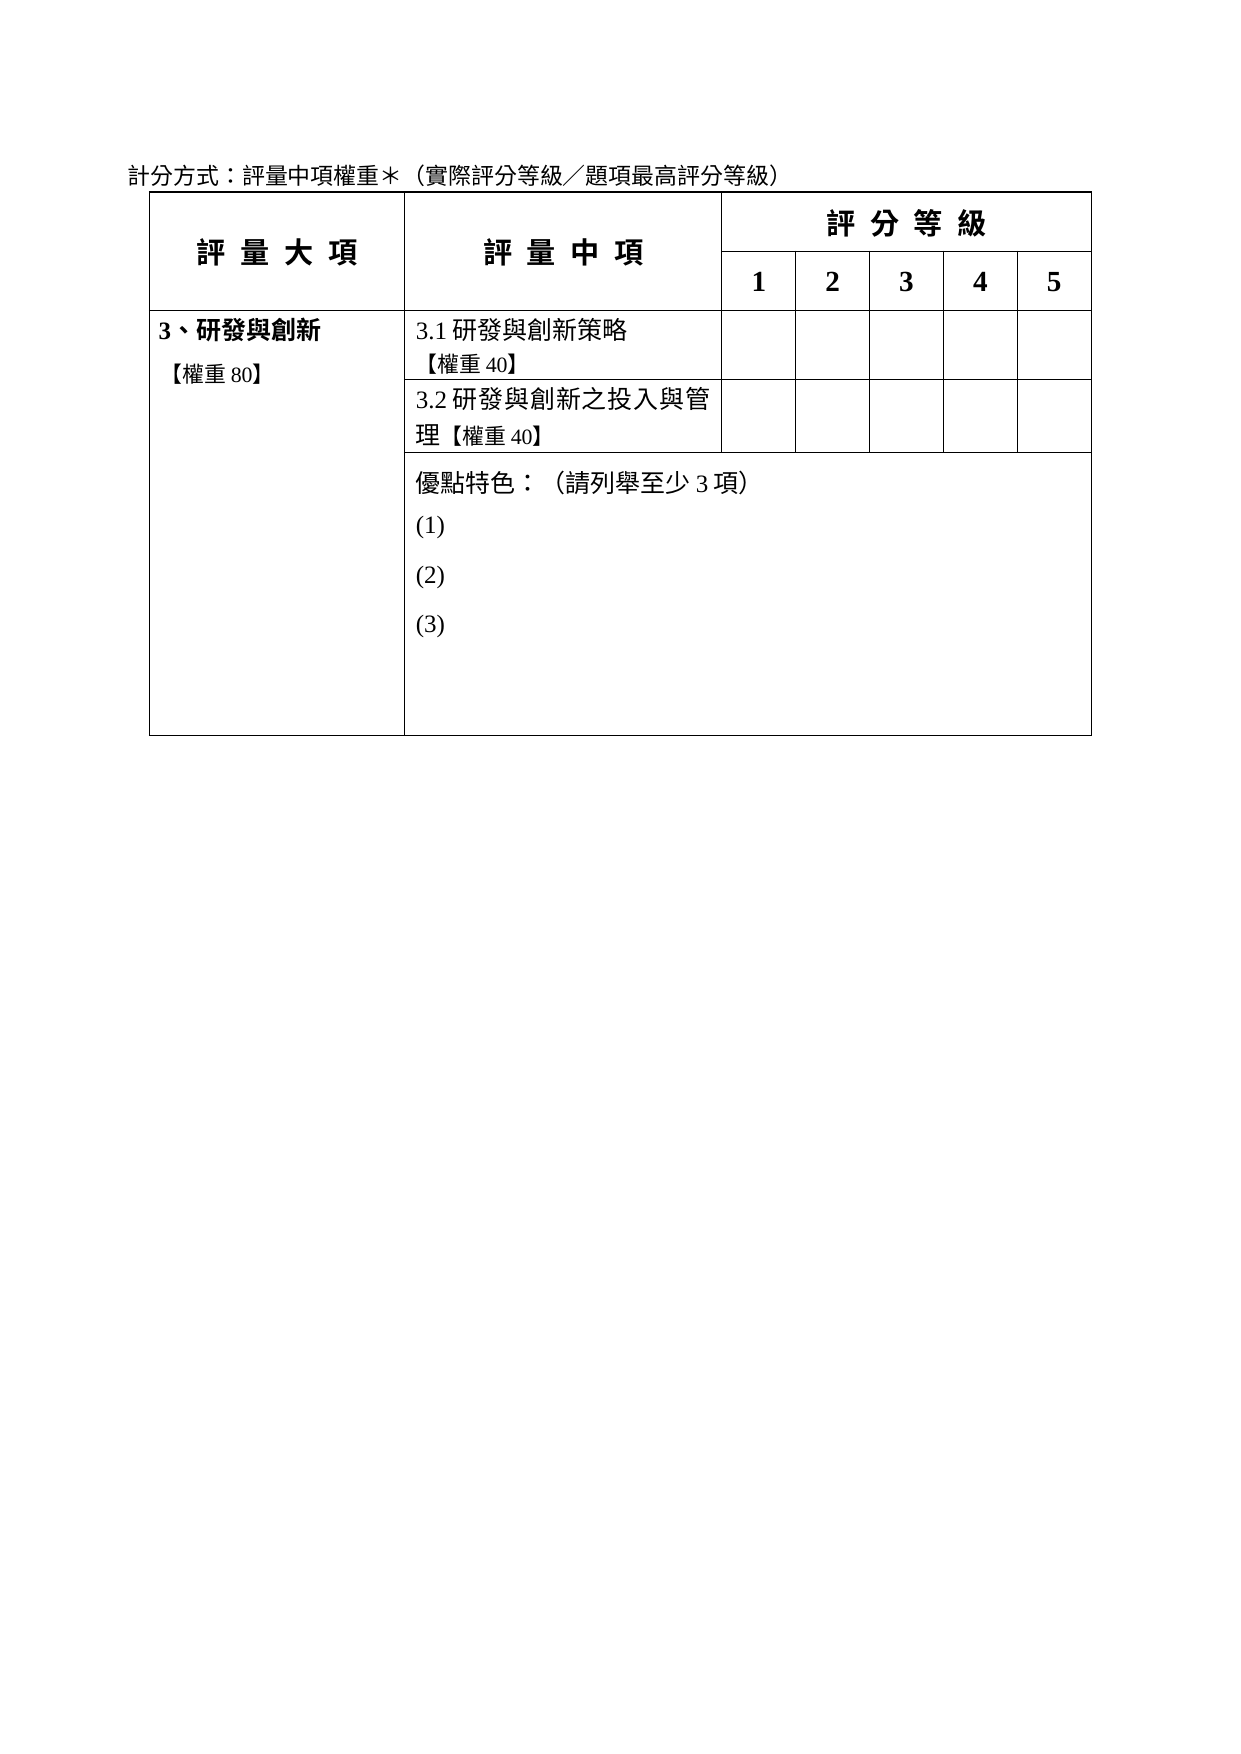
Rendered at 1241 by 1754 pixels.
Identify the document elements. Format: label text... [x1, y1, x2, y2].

table_cell 2 [796, 252, 869, 309]
table_cell 3 [870, 252, 943, 309]
table_cell [796, 380, 869, 452]
table_cell [870, 380, 943, 452]
text 計分方式：評量中項權重＊（實際評分等級／題項最高評分等級） [127, 158, 1128, 191]
table_cell 3、研發與創新 【權重80】 [150, 311, 404, 735]
table_cell 3.1研發與創新策略 【權重40】 [405, 311, 721, 378]
table_cell 5 [1018, 252, 1091, 309]
table_cell [722, 380, 795, 452]
table_cell [796, 311, 869, 378]
table_cell [870, 311, 943, 378]
table_header 評 量 大 項 [150, 193, 404, 309]
table_cell 優點特色：（請列舉至少3項） [405, 453, 1091, 735]
table_cell 1 [722, 252, 795, 309]
table_cell [944, 311, 1017, 378]
table_cell [1018, 380, 1091, 452]
table_cell 4 [944, 252, 1017, 309]
table_header 評 量 中 項 [405, 193, 721, 309]
table_cell [722, 311, 795, 378]
table_cell 3.2研發與創新之投入與管理【權重40】 [405, 380, 721, 452]
table_cell [1018, 311, 1091, 378]
table_cell [944, 380, 1017, 452]
table_header 評 分 等 級 [722, 193, 1091, 251]
